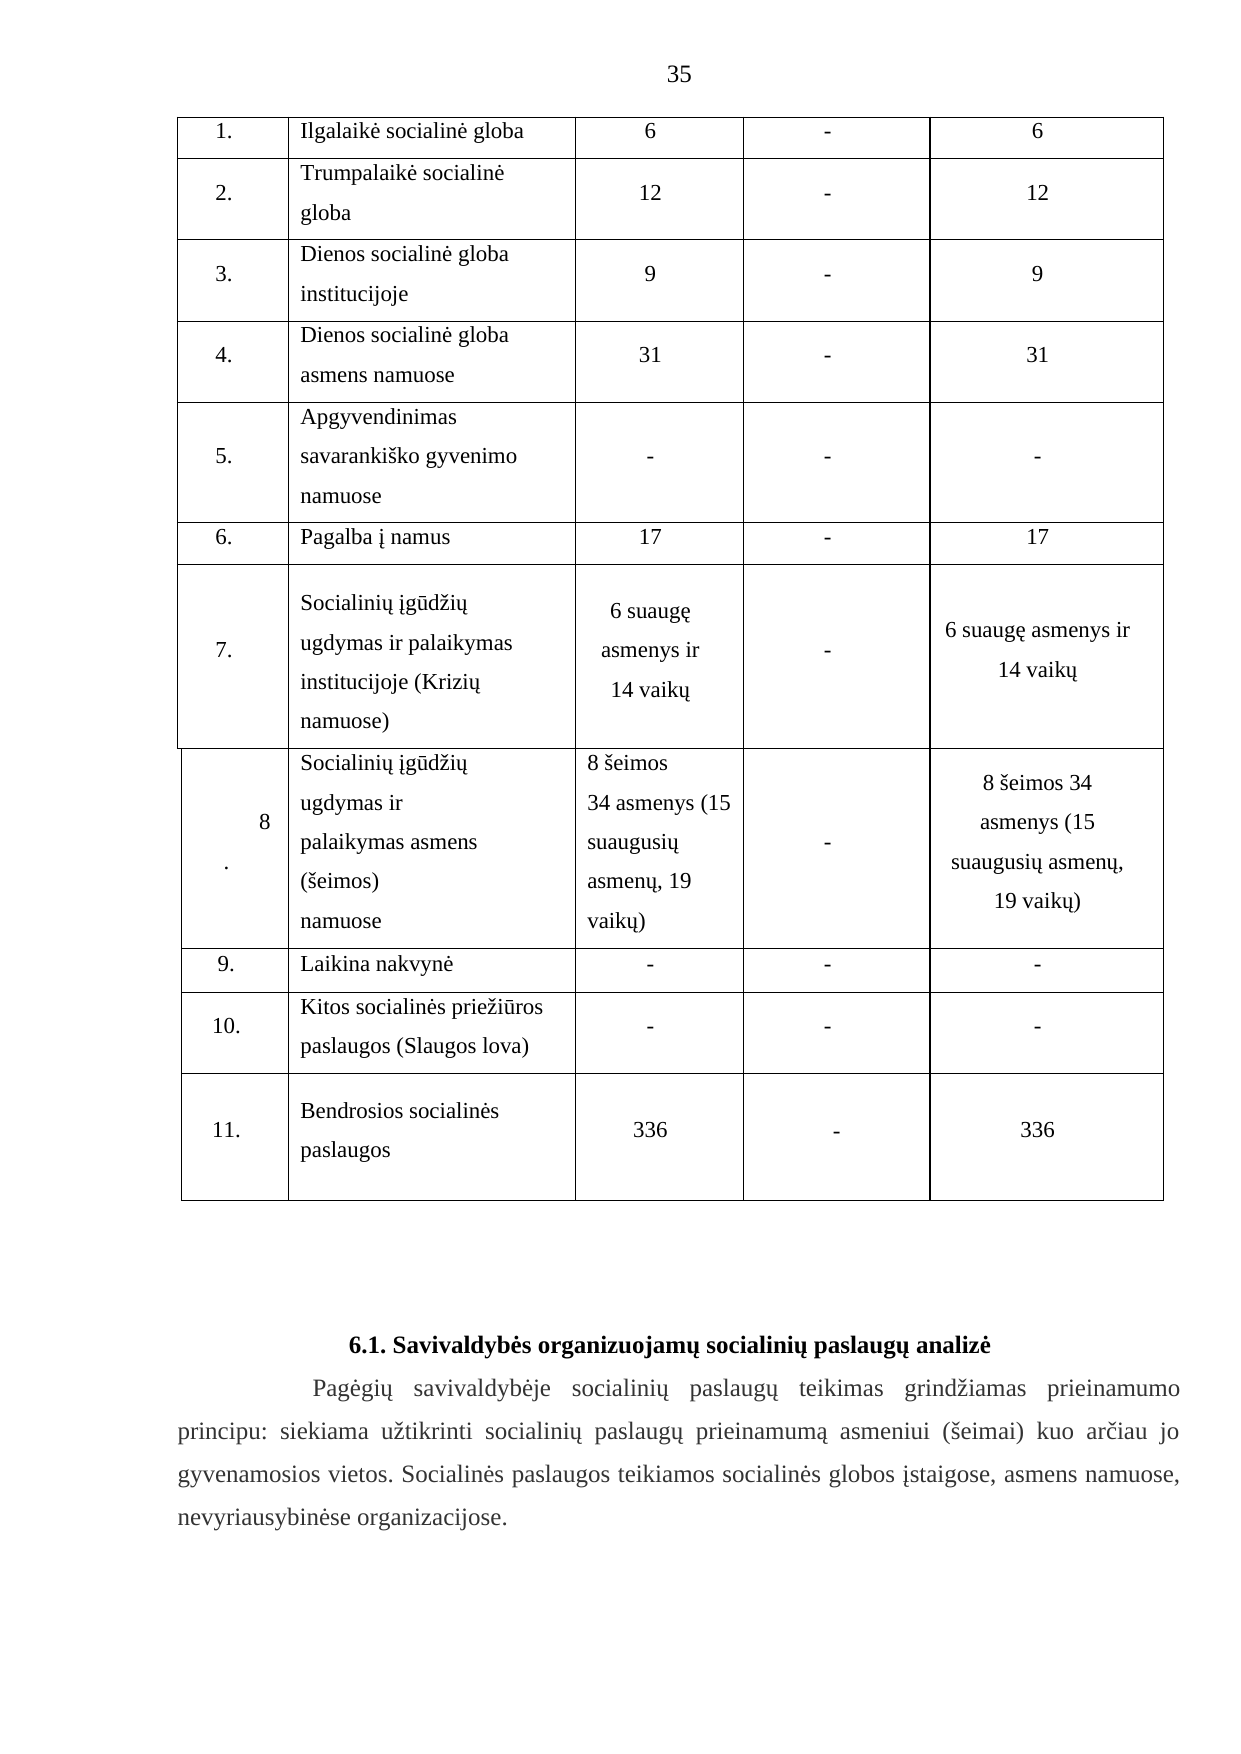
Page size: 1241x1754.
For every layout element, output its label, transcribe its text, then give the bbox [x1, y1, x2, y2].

table_cell [177, 749, 181, 948]
table_cell [177, 992, 181, 1073]
table_cell Socialinių įgūdžių ugdymas ir palaikymas asmens (šeimos) namuose [289, 749, 575, 948]
table_cell 8 šeimos 34 asmenys (15 suaugusių asmenų, 19 vaikų) [576, 749, 743, 948]
table_cell [177, 948, 181, 992]
table_cell Bendrosios socialinės paslaugos [289, 1074, 575, 1199]
table_cell 10. [182, 993, 288, 1073]
table_cell Apgyvendinimas savarankiško gyvenimo namuose [289, 403, 575, 522]
table_cell Dienos socialinė globa institucijoje [289, 240, 575, 321]
table_cell 9 [576, 240, 743, 321]
table_cell 6 suaugę asmenys ir 14 vaikų [576, 565, 743, 748]
table_cell 9 [931, 240, 1163, 321]
table_cell - [744, 159, 929, 239]
table_cell - [744, 993, 929, 1073]
table_cell - [744, 749, 929, 948]
table_cell Socialinių įgūdžių ugdymas ir palaikymas institucijoje (Krizių namuose) [289, 565, 575, 748]
table_cell 3. [178, 240, 288, 321]
table_cell 8 šeimos 34 asmenys (15 suaugusių asmenų, 19 vaikų) [931, 749, 1163, 948]
table_cell - [576, 993, 743, 1073]
table_cell 31 [576, 322, 743, 402]
table_cell 4. [178, 322, 288, 402]
table_cell Dienos socialinė globa asmens namuose [289, 322, 575, 402]
table_cell 8. [182, 749, 288, 948]
table_cell - [744, 118, 929, 158]
table_cell 1. [178, 118, 288, 158]
table_cell - [744, 403, 929, 522]
table_cell 9. [182, 949, 288, 992]
table_cell 5. [178, 403, 288, 522]
table_cell 6 [576, 118, 743, 158]
table_cell - [744, 949, 929, 992]
table_cell 336 [576, 1074, 743, 1199]
table_cell Trumpalaikė socialinė globa [289, 159, 575, 239]
table_cell 17 [931, 523, 1163, 564]
table_cell 6 [931, 118, 1163, 158]
table_cell - [576, 949, 743, 992]
table_cell 11. [182, 1074, 288, 1199]
table_cell - [744, 322, 929, 402]
table_cell - [576, 403, 743, 522]
table_cell 336 [931, 1074, 1163, 1199]
table_cell - [744, 1074, 929, 1199]
table_cell - [931, 949, 1163, 992]
table_cell - [744, 565, 929, 748]
table_cell 17 [576, 523, 743, 564]
table_cell - [931, 993, 1163, 1073]
table_cell 6 suaugę asmenys ir 14 vaikų [931, 565, 1163, 748]
table_cell [177, 1073, 181, 1199]
text Pagėgių savivaldybėje socialinių paslaugų teikimas grindžiamas prieinamumo principu: siekiama užtikrinti socialinių paslaugų prieinamumą asmeniui (šeimai) kuo arčiau jo gyvenamosios vietos. Socialinės paslaugos teikiamos socialinės globos įstaigose, asmens namuose, nevyriausybinėse organizacijose. [177, 1373, 1181, 1531]
table_cell - [744, 523, 929, 564]
table_cell Laikina nakvynė [289, 949, 575, 992]
table_cell Pagalba į namus [289, 523, 575, 564]
text 6.1. Savivaldybės organizuojamų socialinių paslaugų analizė [177, 1330, 1162, 1359]
table_cell Ilgalaikė socialinė globa [289, 118, 575, 158]
table_cell - [931, 403, 1163, 522]
table_cell 7. [178, 565, 288, 748]
table_cell Kitos socialinės priežiūros paslaugos (Slaugos lova) [289, 993, 575, 1073]
table_cell 12 [576, 159, 743, 239]
table_cell 6. [178, 523, 288, 564]
table_cell - [744, 240, 929, 321]
table_cell 2. [178, 159, 288, 239]
table_cell 12 [931, 159, 1163, 239]
table_cell 31 [931, 322, 1163, 402]
